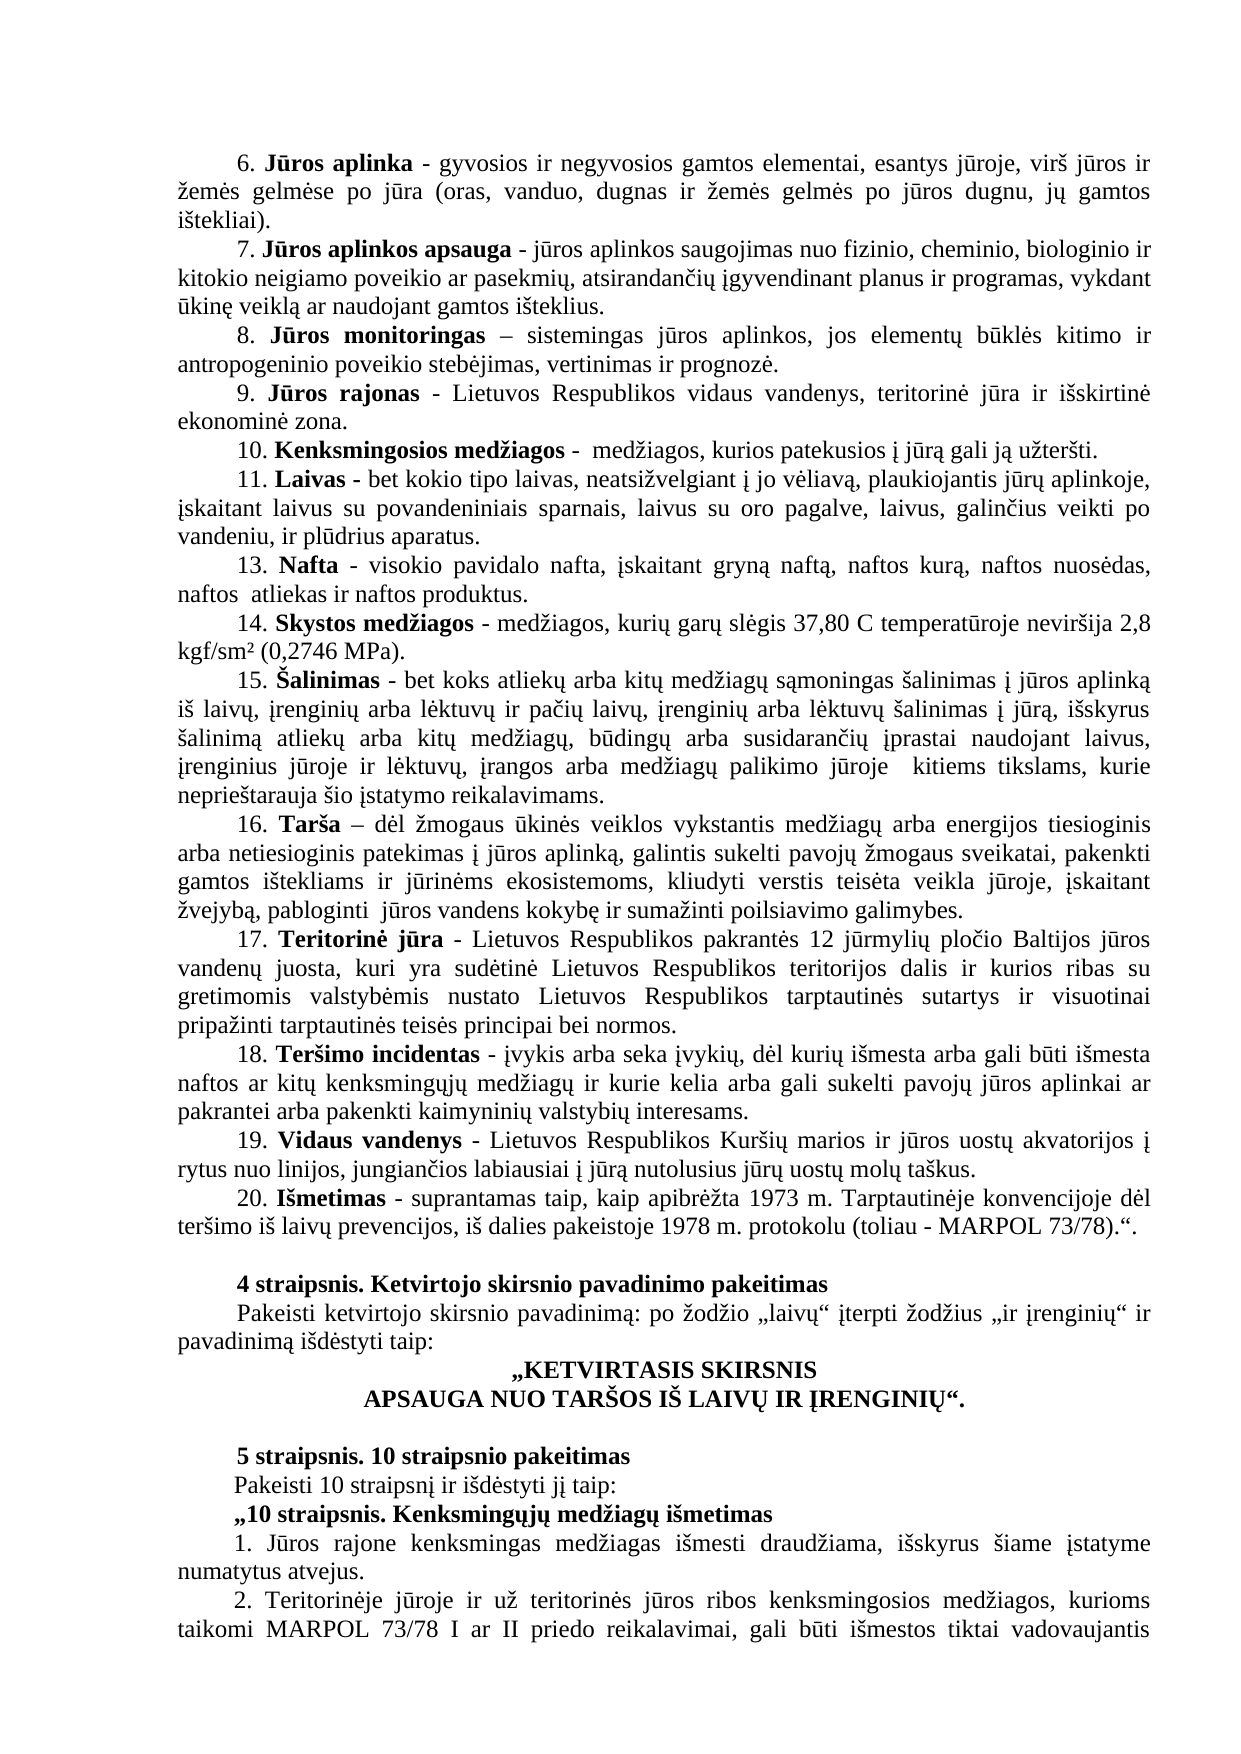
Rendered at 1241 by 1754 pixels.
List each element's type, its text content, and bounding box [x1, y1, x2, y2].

text 14. Skystos medžiagos - medžiagos, kurių garų slėgis 37,80 C temperatūroje neviršija 2,8 kgf/sm² (0,2746 MPa). [177, 608, 1152, 665]
text 18. Teršimo incidentas - įvykis arba seka įvykių, dėl kurių išmesta arba gali būti išmesta naftos ar kitų kenksmingųjų medžiagų ir kurie kelia arba gali sukelti pavojų jūros aplinkai ar pakrantei arba pakenkti kaimyninių valstybių interesams. [177, 1039, 1152, 1125]
text 16. Tarša – dėl žmogaus ūkinės veiklos vykstantis medžiagų arba energijos tiesioginis arba netiesioginis patekimas į jūros aplinką, galintis sukelti pavojų žmogaus sveikatai, pakenkti gamtos ištekliams ir jūrinėms ekosistemoms, kliudyti verstis teisėta veikla jūroje, įskaitant žvejybą, pabloginti jūros vandens kokybę ir sumažinti poilsiavimo galimybes. [177, 809, 1152, 924]
text Pakeisti 10 straipsnį ir išdėstyti jį taip: [177, 1470, 1152, 1499]
text 13. Nafta - visokio pavidalo nafta, įskaitant gryną naftą, naftos kurą, naftos nuosėdas, naftos atliekas ir naftos produktus. [177, 550, 1152, 608]
text 8. Jūros monitoringas – sistemingas jūros aplinkos, jos elementų būklės kitimo ir antropogeninio poveikio stebėjimas, vertinimas ir prognozė. [177, 320, 1152, 378]
text 6. Jūros aplinka - gyvosios ir negyvosios gamtos elementai, esantys jūroje, virš jūros ir žemės gelmėse po jūra (oras, vanduo, dugnas ir žemės gelmės po jūros dugnu, jų gamtos ištekliai). [177, 148, 1152, 234]
text 10. Kenksmingosios medžiagos - medžiagos, kurios patekusios į jūrą gali ją užteršti. [177, 435, 1152, 464]
text 19. Vidaus vandenys - Lietuvos Respublikos Kuršių marios ir jūros uostų akvatorijos į rytus nuo linijos, jungiančios labiausiai į jūrą nutolusius jūrų uostų molų taškus. [177, 1125, 1152, 1183]
text APSAUGA NUO TARŠOS IŠ LAIVŲ IR ĮRENGINIŲ“. [177, 1384, 1152, 1413]
text 1. Jūros rajone kenksmingas medžiagas išmesti draudžiama, išskyrus šiame įstatyme numatytus atvejus. [177, 1528, 1152, 1585]
text 20. Išmetimas - suprantamas taip, kaip apibrėžta 1973 m. Tarptautinėje konvencijoje dėl teršimo iš laivų prevencijos, iš dalies pakeistoje 1978 m. protokolu (toliau - MARPOL 73/78).“. [177, 1183, 1152, 1240]
text 7. Jūros aplinkos apsauga - jūros aplinkos saugojimas nuo fizinio, cheminio, biologinio ir kitokio neigiamo poveikio ar pasekmių, atsirandančių įgyvendinant planus ir programas, vykdant ūkinę veiklą ar naudojant gamtos išteklius. [177, 234, 1152, 320]
text 4 straipsnis. Ketvirtojo skirsnio pavadinimo pakeitimas [177, 1269, 1152, 1298]
text 5 straipsnis. 10 straipsnio pakeitimas [177, 1441, 1152, 1470]
text 2. Teritorinėje jūroje ir už teritorinės jūros ribos kenksmingosios medžiagos, kurioms taikomi MARPOL 73/78 I ar II priedo reikalavimai, gali būti išmestos tiktai vadovaujantis [177, 1585, 1152, 1643]
text 11. Laivas - bet kokio tipo laivas, neatsižvelgiant į jo vėliavą, plaukiojantis jūrų aplinkoje, įskaitant laivus su povandeniniais sparnais, laivus su oro pagalve, laivus, galinčius veikti po vandeniu, ir plūdrius aparatus. [177, 464, 1152, 550]
text 17. Teritorinė jūra - Lietuvos Respublikos pakrantės 12 jūrmylių pločio Baltijos jūros vandenų juosta, kuri yra sudėtinė Lietuvos Respublikos teritorijos dalis ir kurios ribas su gretimomis valstybėmis nustato Lietuvos Respublikos tarptautinės sutartys ir visuotinai pripažinti tarptautinės teisės principai bei normos. [177, 924, 1152, 1039]
text „KETVIRTASIS SKIRSNIS [177, 1355, 1152, 1384]
text 9. Jūros rajonas - Lietuvos Respublikos vidaus vandenys, teritorinė jūra ir išskirtinė ekonominė zona. [177, 378, 1152, 435]
text „10 straipsnis. Kenksmingųjų medžiagų išmetimas [177, 1499, 1152, 1528]
text Pakeisti ketvirtojo skirsnio pavadinimą: po žodžio „laivų“ įterpti žodžius „ir įrenginių“ ir pavadinimą išdėstyti taip: [177, 1298, 1152, 1355]
text 15. Šalinimas - bet koks atliekų arba kitų medžiagų sąmoningas šalinimas į jūros aplinką iš laivų, įrenginių arba lėktuvų ir pačių laivų, įrenginių arba lėktuvų šalinimas į jūrą, išskyrus šalinimą atliekų arba kitų medžiagų, būdingų arba susidarančių įprastai naudojant laivus, įrenginius jūroje ir lėktuvų, įrangos arba medžiagų palikimo jūroje kitiems tikslams, kurie neprieštarauja šio įstatymo reikalavimams. [177, 665, 1152, 809]
